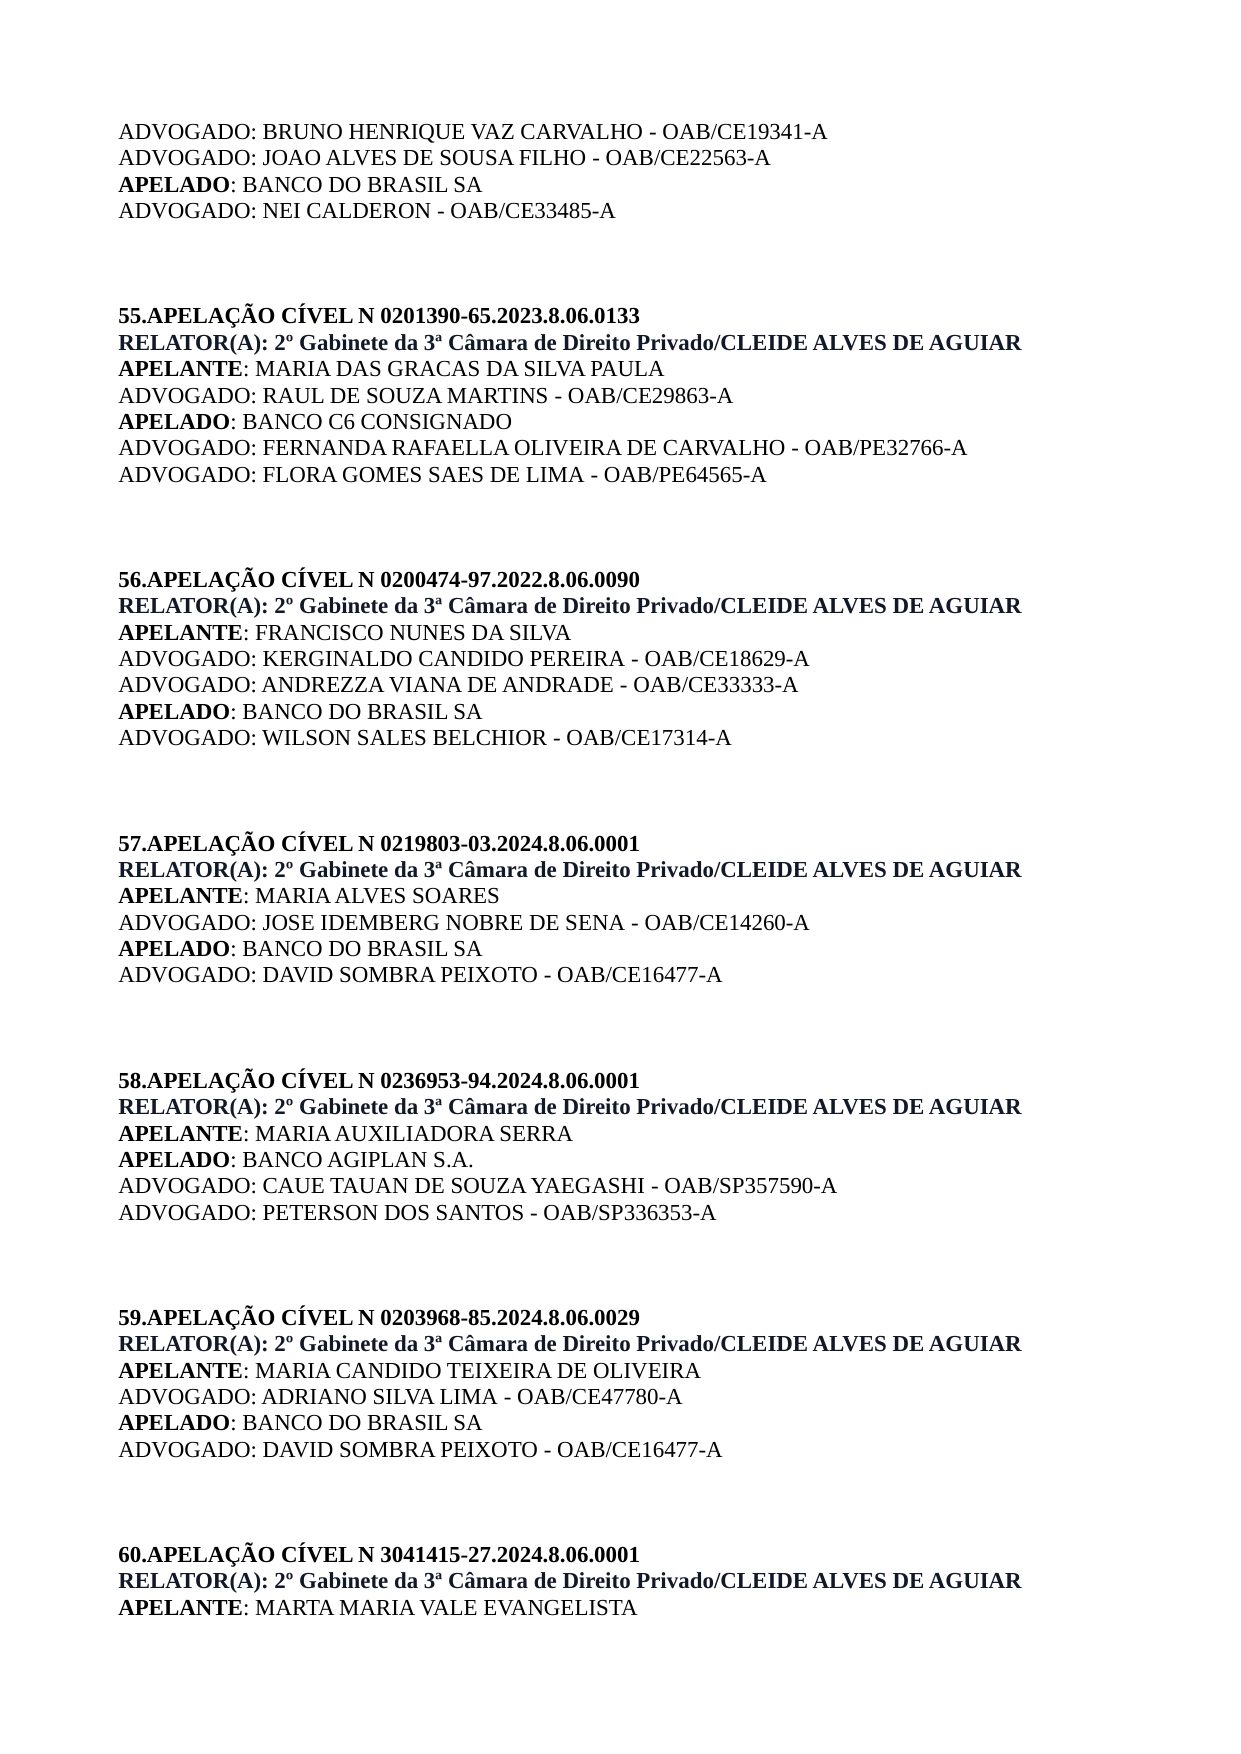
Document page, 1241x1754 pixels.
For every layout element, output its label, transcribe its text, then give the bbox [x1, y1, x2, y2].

text ADVOGADO: BRUNO HENRIQUE VAZ CARVALHO - OAB/CE19341-A ADVOGADO: JOAO ALVES DE SOUSA FILHO - OAB/CE22563-A APELADO: BANCO DO BRASIL SA ADVOGADO: NEI CALDERON - OAB/CE33485-A 55.APELAÇÃO CÍVEL N 0201390-65.2023.8.06.0133 RELATOR(A): 2º Gabinete da 3ª Câmara de Direito Privado/CLEIDE ALVES DE AGUIAR APELANTE: MARIA DAS GRACAS DA SILVA PAULA ADVOGADO: RAUL DE SOUZA MARTINS - OAB/CE29863-A APELADO: BANCO C6 CONSIGNADO ADVOGADO: FERNANDA RAFAELLA OLIVEIRA DE CARVALHO - OAB/PE32766-A ADVOGADO: FLORA GOMES SAES DE LIMA - OAB/PE64565-A 56.APELAÇÃO CÍVEL N 0200474-97.2022.8.06.0090 RELATOR(A): 2º Gabinete da 3ª Câmara de Direito Privado/CLEIDE ALVES DE AGUIAR APELANTE: FRANCISCO NUNES DA SILVA ADVOGADO: KERGINALDO CANDIDO PEREIRA - OAB/CE18629-A ADVOGADO: ANDREZZA VIANA DE ANDRADE - OAB/CE33333-A APELADO: BANCO DO BRASIL SA ADVOGADO: WILSON SALES BELCHIOR - OAB/CE17314-A 57.APELAÇÃO CÍVEL N 0219803-03.2024.8.06.0001 RELATOR(A): 2º Gabinete da 3ª Câmara de Direito Privado/CLEIDE ALVES DE AGUIAR APELANTE: MARIA ALVES SOARES ADVOGADO: JOSE IDEMBERG NOBRE DE SENA - OAB/CE14260-A APELADO: BANCO DO BRASIL SA ADVOGADO: DAVID SOMBRA PEIXOTO - OAB/CE16477-A 58.APELAÇÃO CÍVEL N 0236953-94.2024.8.06.0001 RELATOR(A): 2º Gabinete da 3ª Câmara de Direito Privado/CLEIDE ALVES DE AGUIAR APELANTE: MARIA AUXILIADORA SERRA APELADO: BANCO AGIPLAN S.A. ADVOGADO: CAUE TAUAN DE SOUZA YAEGASHI - OAB/SP357590-A ADVOGADO: PETERSON DOS SANTOS - OAB/SP336353-A 59.APELAÇÃO CÍVEL N 0203968-85.2024.8.06.0029 RELATOR(A): 2º Gabinete da 3ª Câmara de Direito Privado/CLEIDE ALVES DE AGUIAR APELANTE: MARIA CANDIDO TEIXEIRA DE OLIVEIRA ADVOGADO: ADRIANO SILVA LIMA - OAB/CE47780-A APELADO: BANCO DO BRASIL SA ADVOGADO: DAVID SOMBRA PEIXOTO - OAB/CE16477-A 60.APELAÇÃO CÍVEL N 3041415-27.2024.8.06.0001 RELATOR(A): 2º Gabinete da 3ª Câmara de Direito Privado/CLEIDE ALVES DE AGUIAR APELANTE: MARTA MARIA VALE EVANGELISTA [118, 118, 1122, 1620]
